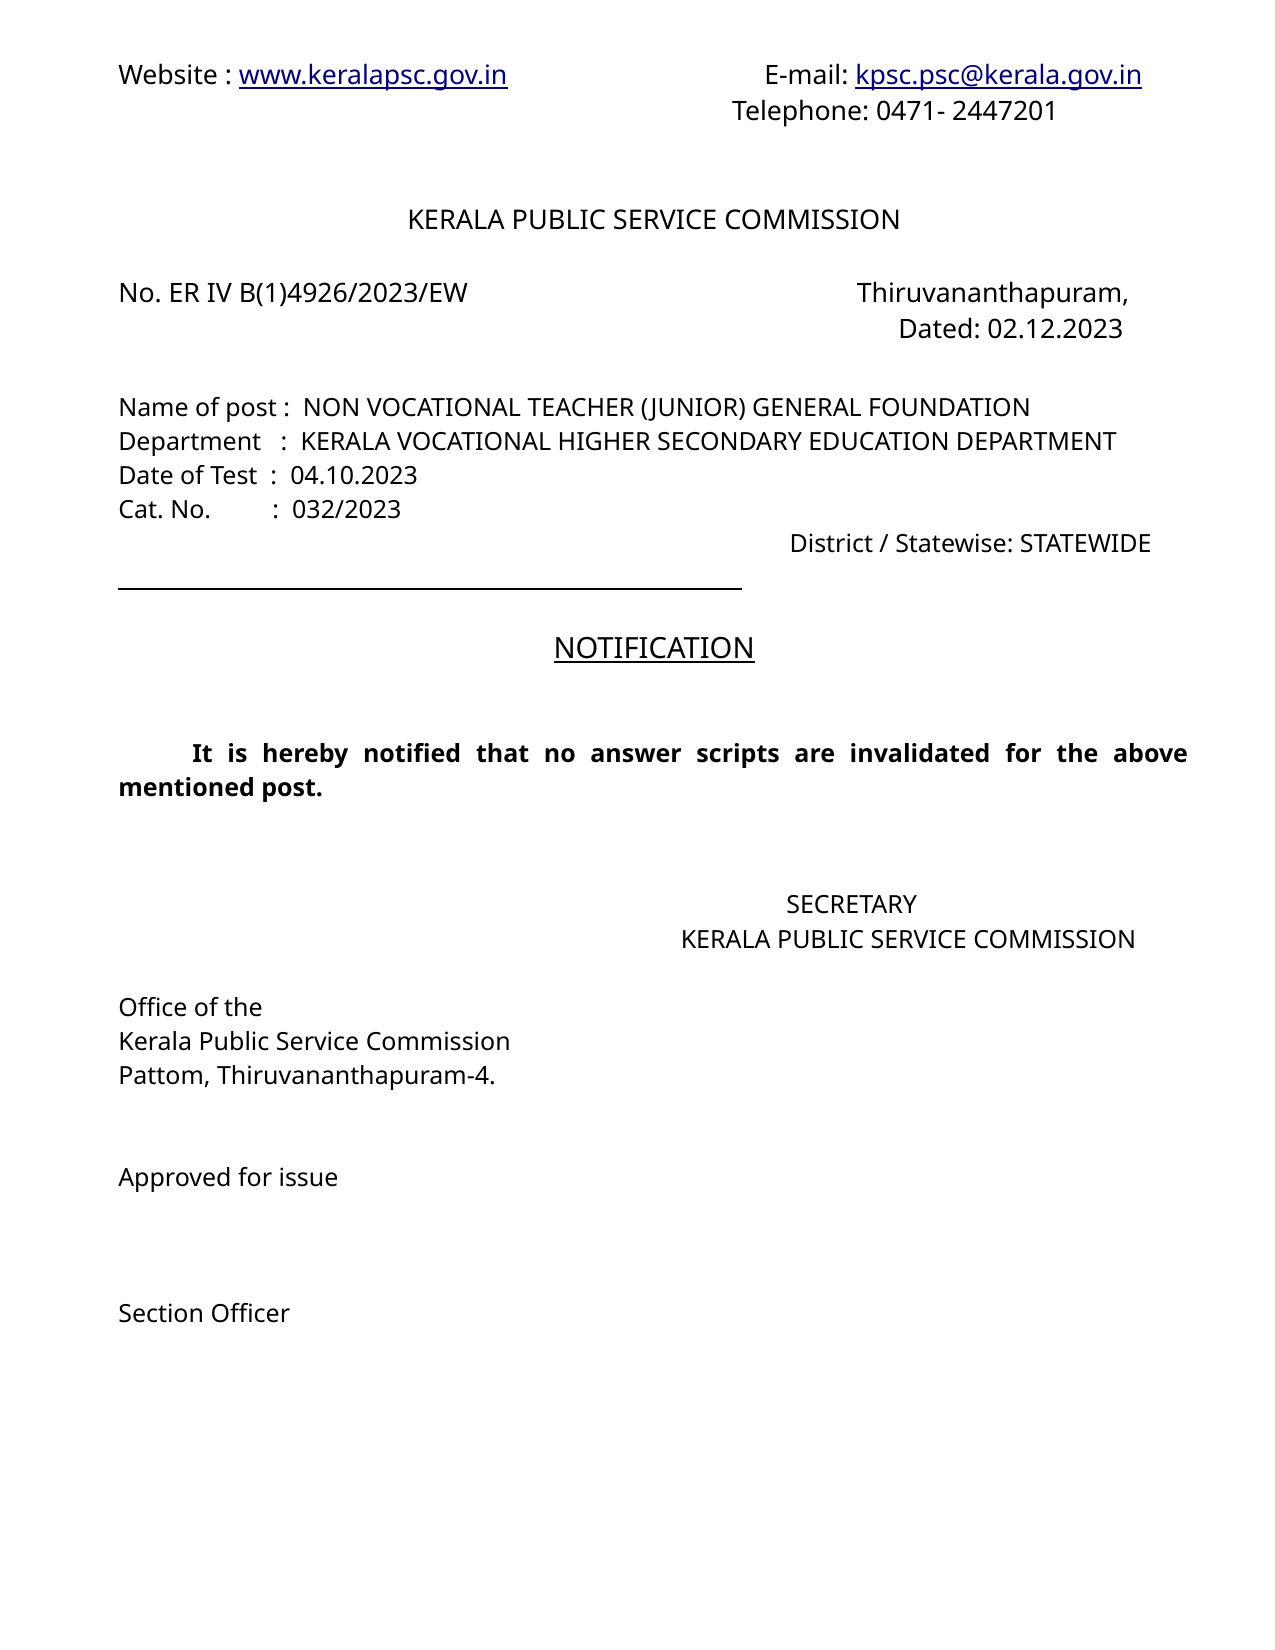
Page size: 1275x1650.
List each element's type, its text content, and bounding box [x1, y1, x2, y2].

text SECRETARY [118, 883, 1190, 921]
text Office of the [118, 989, 1190, 1023]
text Cat. No. : 032/2023 [118, 491, 1190, 526]
text Date of Test : 04.10.2023 [118, 457, 1190, 491]
text Pattom, Thiruvananthapuram-4. [118, 1058, 1190, 1092]
text NOTIFICATION [118, 628, 1190, 667]
text District / Statewise: STATEWIDE [118, 526, 1190, 559]
text Section Officer [118, 1296, 1190, 1330]
text Website : www.keralapsc.gov.in E-mail: kpsc.psc@kerala.gov.in [118, 56, 1190, 92]
text Kerala Public Service Commission [118, 1023, 1190, 1058]
text Approved for issue [118, 1160, 1190, 1194]
text KERALA PUBLIC SERVICE COMMISSION [118, 201, 1190, 237]
text Telephone: 0471- 2447201 [118, 92, 1190, 128]
text KERALA PUBLIC SERVICE COMMISSION [118, 921, 1190, 955]
text It is hereby notified that no answer scripts are invalidated for the above mentioned post. [118, 736, 1190, 804]
text Department : KERALA VOCATIONAL HIGHER SECONDARY EDUCATION DEPARTMENT [118, 423, 1190, 457]
text No. ER IV B(1)4926/2023/EW Thiruvananthapuram, [118, 274, 1190, 311]
text Dated: 02.12.2023 [118, 311, 1190, 347]
text Name of post : NON VOCATIONAL TEACHER (JUNIOR) GENERAL FOUNDATION [118, 389, 1190, 423]
